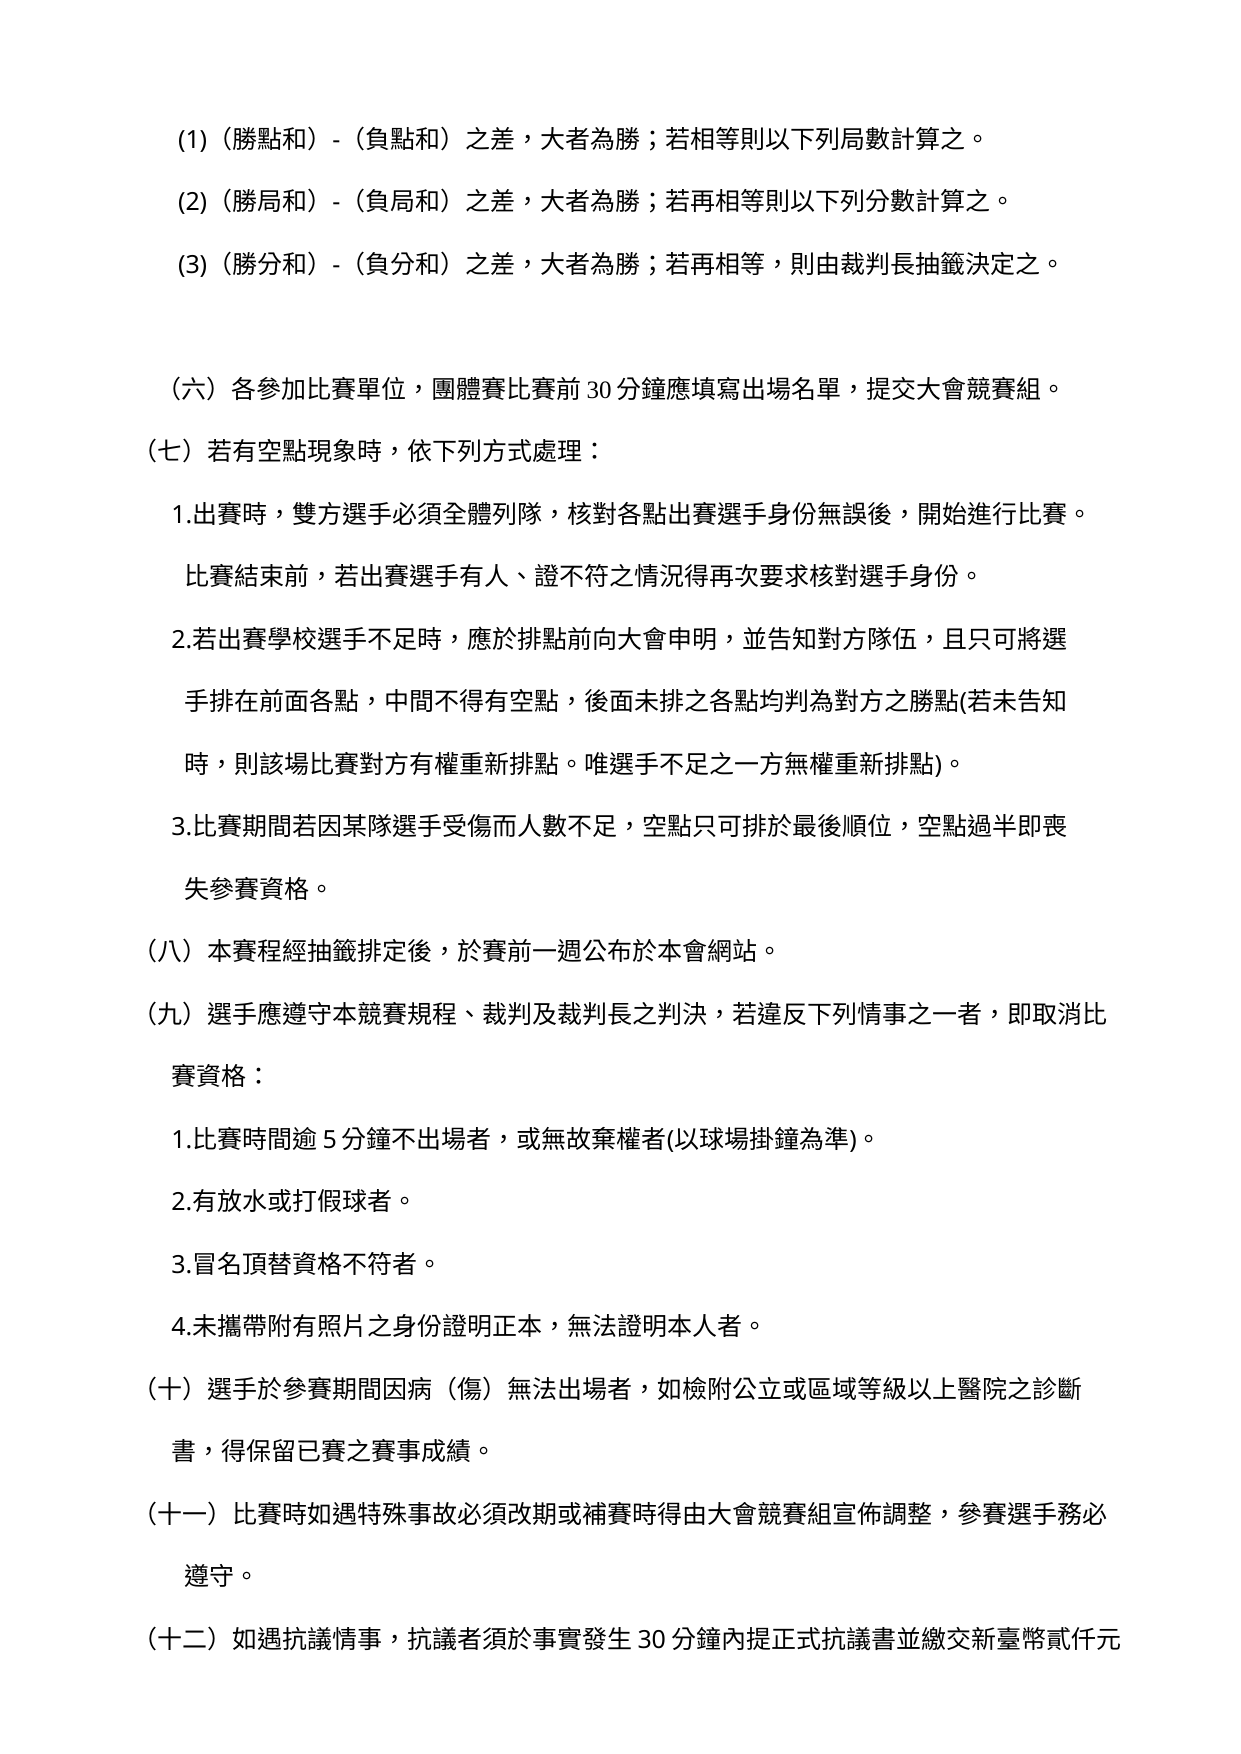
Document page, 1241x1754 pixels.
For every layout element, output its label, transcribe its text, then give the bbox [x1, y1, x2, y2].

text (2)（勝局和）-（負局和）之差，大者為勝；若再相等則以下列分數計算之。 [106, 158, 1134, 221]
text 比賽結束前，若出賽選手有人、證不符之情況得再次要求核對選手身份。 [106, 533, 1134, 596]
text 賽資格： [106, 1033, 1134, 1096]
text 3.冒名頂替資格不符者。 [106, 1221, 1134, 1283]
text （八）本賽程經抽籤排定後，於賽前一週公布於本會網站。 [106, 908, 1134, 971]
text 1.比賽時間逾5分鐘不出場者，或無故棄權者(以球場掛鐘為準)。 [106, 1096, 1134, 1158]
text （九）選手應遵守本競賽規程、裁判及裁判長之判決，若違反下列情事之一者，即取消比 [106, 971, 1134, 1033]
text （六）各參加比賽單位，團體賽比賽前30分鐘應填寫出場名單，提交大會競賽組。 [106, 346, 1134, 408]
text (1)（勝點和）-（負點和）之差，大者為勝；若相等則以下列局數計算之。 [106, 96, 1134, 158]
text 書，得保留已賽之賽事成績。 [106, 1408, 1134, 1471]
text (3)（勝分和）-（負分和）之差，大者為勝；若再相等，則由裁判長抽籤決定之。 [106, 221, 1134, 283]
text 2.若出賽學校選手不足時，應於排點前向大會申明，並告知對方隊伍，且只可將選 [106, 596, 1134, 658]
text 4.未攜帶附有照片之身份證明正本，無法證明本人者。 [106, 1283, 1134, 1346]
text （七）若有空點現象時，依下列方式處理： [106, 408, 1134, 471]
text （十一）比賽時如遇特殊事故必須改期或補賽時得由大會競賽組宣佈調整，參賽選手務必 [106, 1471, 1134, 1533]
text 1.出賽時，雙方選手必須全體列隊，核對各點出賽選手身份無誤後，開始進行比賽。 [106, 471, 1134, 533]
text 遵守。 [106, 1533, 1134, 1596]
text 手排在前面各點，中間不得有空點，後面未排之各點均判為對方之勝點(若未告知 [106, 658, 1134, 721]
text （十）選手於參賽期間因病（傷）無法出場者，如檢附公立或區域等級以上醫院之診斷 [106, 1346, 1134, 1408]
text 時，則該場比賽對方有權重新排點。唯選手不足之一方無權重新排點)。 [106, 721, 1134, 783]
text 3.比賽期間若因某隊選手受傷而人數不足，空點只可排於最後順位，空點過半即喪 [106, 783, 1134, 846]
text 2.有放水或打假球者。 [106, 1158, 1134, 1221]
text 失參賽資格。 [106, 846, 1134, 908]
text （十二）如遇抗議情事，抗議者須於事實發生30分鐘內提正式抗議書並繳交新臺幣貳仟元 [106, 1596, 1134, 1658]
